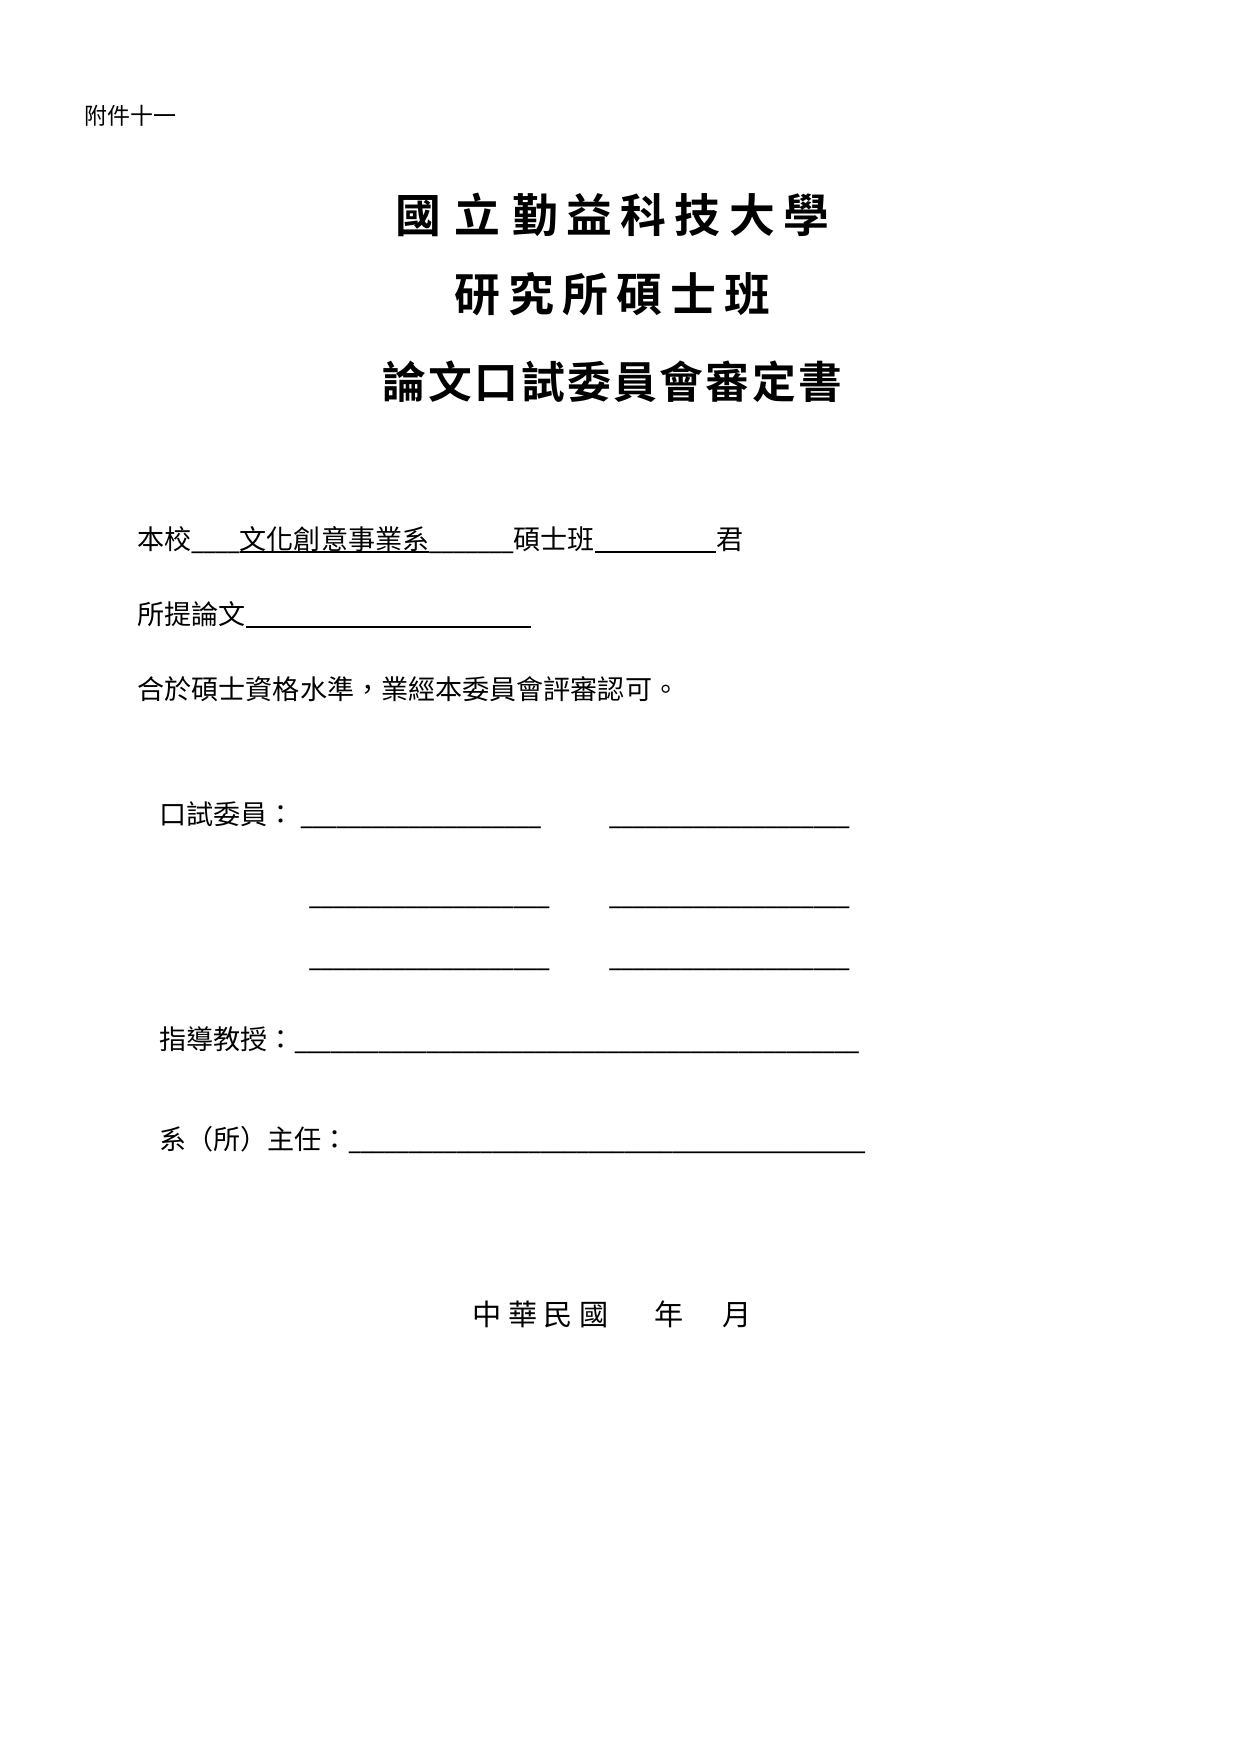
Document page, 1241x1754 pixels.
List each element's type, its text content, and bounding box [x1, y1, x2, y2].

text ____________________ ____________________ [134, 931, 1165, 969]
text 附件十一 [84, 89, 1165, 127]
text 中 華 民 國 年 月 [59, 1269, 1165, 1344]
text 所提論文 [109, 569, 1165, 644]
subtitle 國立勤益科技大學 [59, 169, 1165, 244]
text 口試委員： ____________________ ____________________ [134, 769, 1165, 844]
text 合於碩士資格水準，業經本委員會評審認可。 [109, 644, 1165, 719]
subtitle 論文口試委員會審定書 [59, 335, 1165, 410]
text 本校____文化創意事業系_______碩士班 君 [109, 494, 1165, 569]
text 系（所）主任：___________________________________________ [134, 1094, 1165, 1169]
subtitle 研究所碩士班 [59, 248, 1165, 323]
text 指導教授：_______________________________________________ [134, 994, 1165, 1069]
text ____________________ ____________________ [134, 869, 1165, 906]
